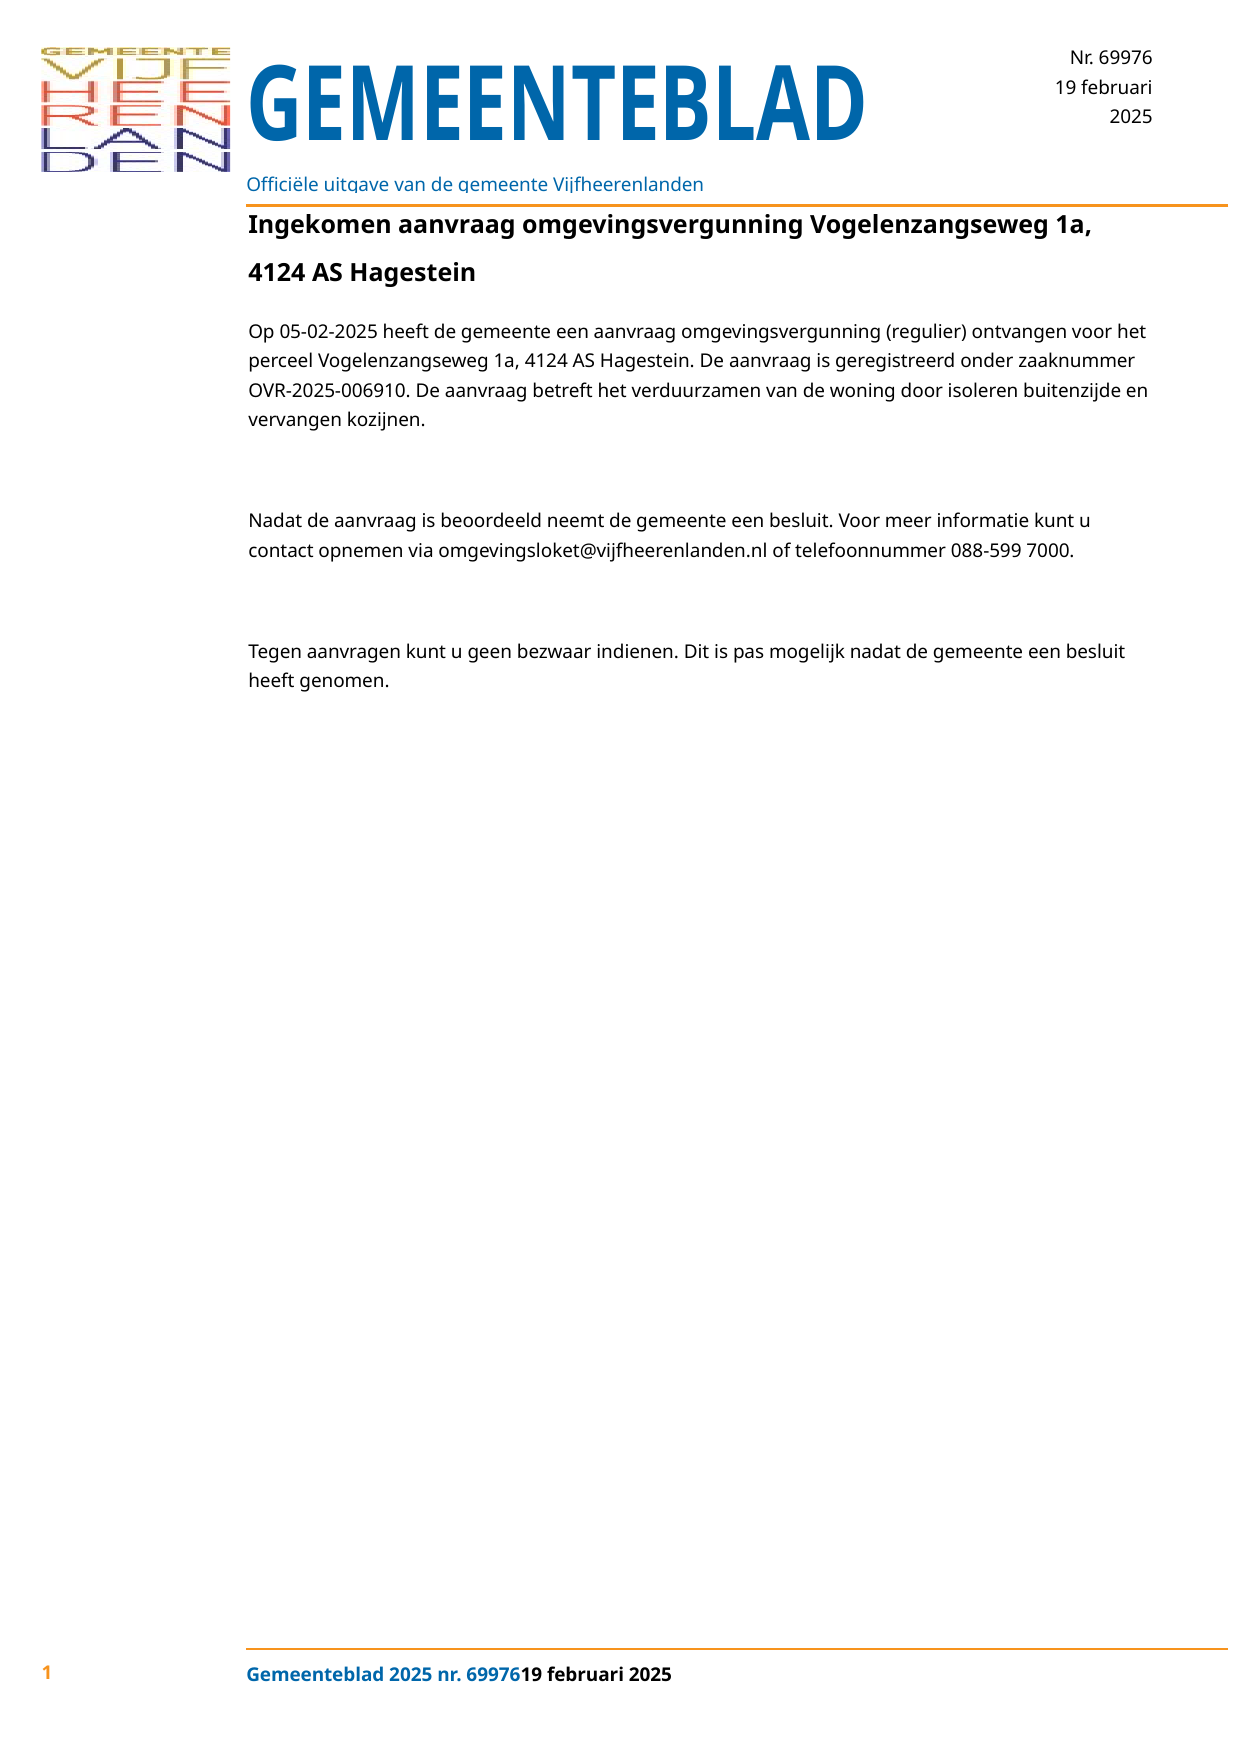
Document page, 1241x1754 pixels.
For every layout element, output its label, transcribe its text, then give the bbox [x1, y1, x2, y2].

text Op 05-02-2025 heeft de gemeente een aanvraag omgevingsvergunning (regulier) ontvangen voor het perceel Vogelenzangseweg 1a, 4124 AS Hagestein. De aanvraag is geregistreerd onder zaaknummer OVR-2025-006910. De aanvraag betreft het verduurzamen van de woning door isoleren buitenzijde en vervangen kozijnen. [248, 318, 1152, 432]
picture [41, 47, 231, 172]
text Nadat de aanvraag is beoordeeld neemt de gemeente een besluit. Voor meer informatie kunt u contact opnemen via omgevingsloket@vijfheerenlanden.nl of telefoonnummer 088-599 7000. [248, 507, 1152, 563]
text Ingekomen aanvraag omgevingsvergunning Vogelenzangseweg 1a, 4124 AS Hagestein [248, 207, 1152, 288]
text Tegen aanvragen kunt u geen bezwaar indienen. Dit is pas mogelijk nadat de gemeente een besluit heeft genomen. [248, 638, 1152, 693]
